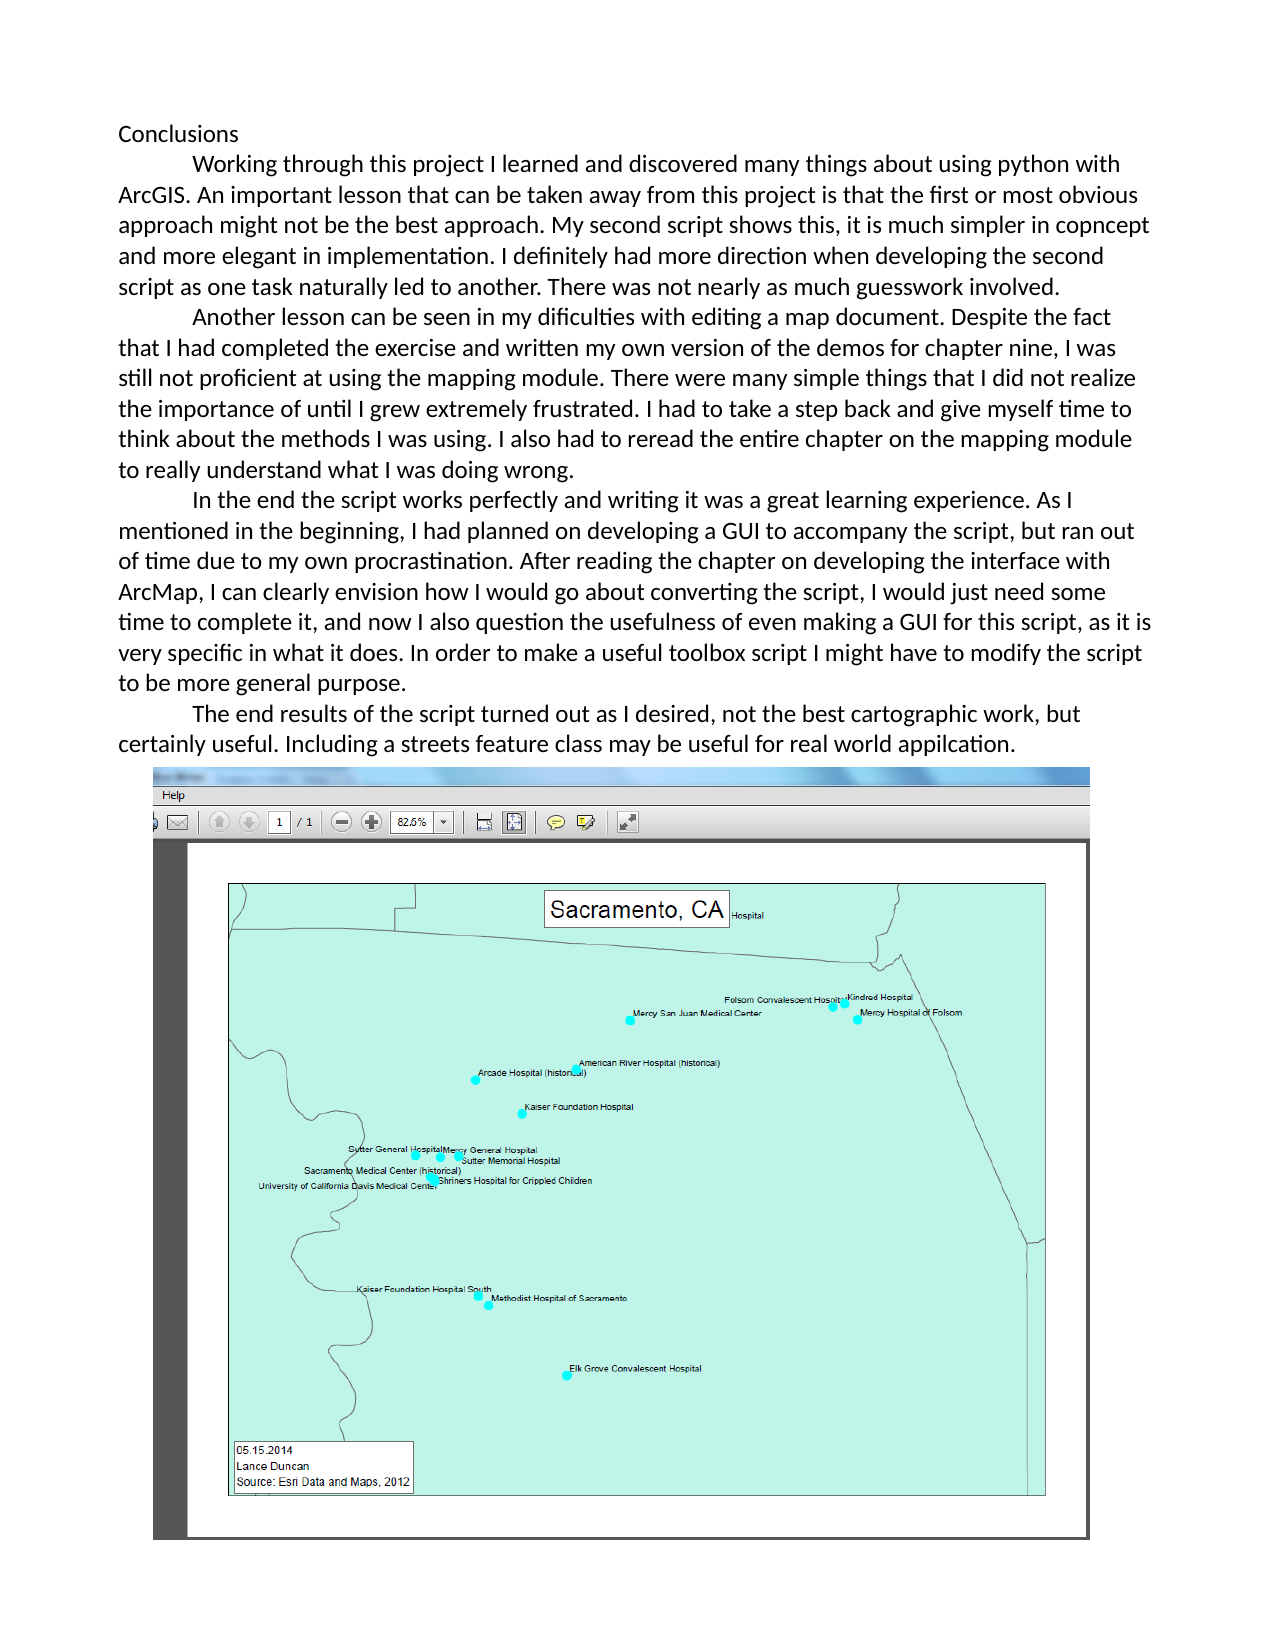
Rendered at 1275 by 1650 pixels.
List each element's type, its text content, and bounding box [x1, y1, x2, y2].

text Working through this project I learned and discovered many things about using python with ArcGIS. An important lesson that can be taken away from this project is that the first or most obvious approach might not be the best approach. My second script shows this, it is much simpler in copncept and more elegant in implementation. I definitely had more direction when developing the second script as one task naturally led to another. There was not nearly as much guesswork involved. [118, 149, 1157, 301]
picture [153, 767, 1090, 1540]
text In the end the script works perfectly and writing it was a great learning experience. As I mentioned in the beginning, I had planned on developing a GUI to accompany the script, but ran out of time due to my own procrastination. After reading the chapter on developing the interface with ArcMap, I can clearly envision how I would go about converting the script, I would just need some time to complete it, and now I also question the usefulness of even making a GUI for this script, as it is very specific in what it does. In order to make a useful toolbox script I might have to modify the script to be more general purpose. [118, 484, 1157, 698]
text Another lesson can be seen in my dificulties with editing a map document. Despite the fact that I had completed the exercise and written my own version of the demos for chapter nine, I was still not proficient at using the mapping module. There were many simple things that I did not realize the importance of until I grew extremely frustrated. I had to take a step back and give myself time to think about the methods I was using. I also had to reread the entire chapter on the mapping module to really understand what I was doing wrong. [118, 301, 1157, 484]
text The end results of the script turned out as I desired, not the best cartographic work, but certainly useful. Including a streets feature class may be useful for real world appilcation. [118, 698, 1157, 759]
text Conclusions [118, 118, 1157, 149]
